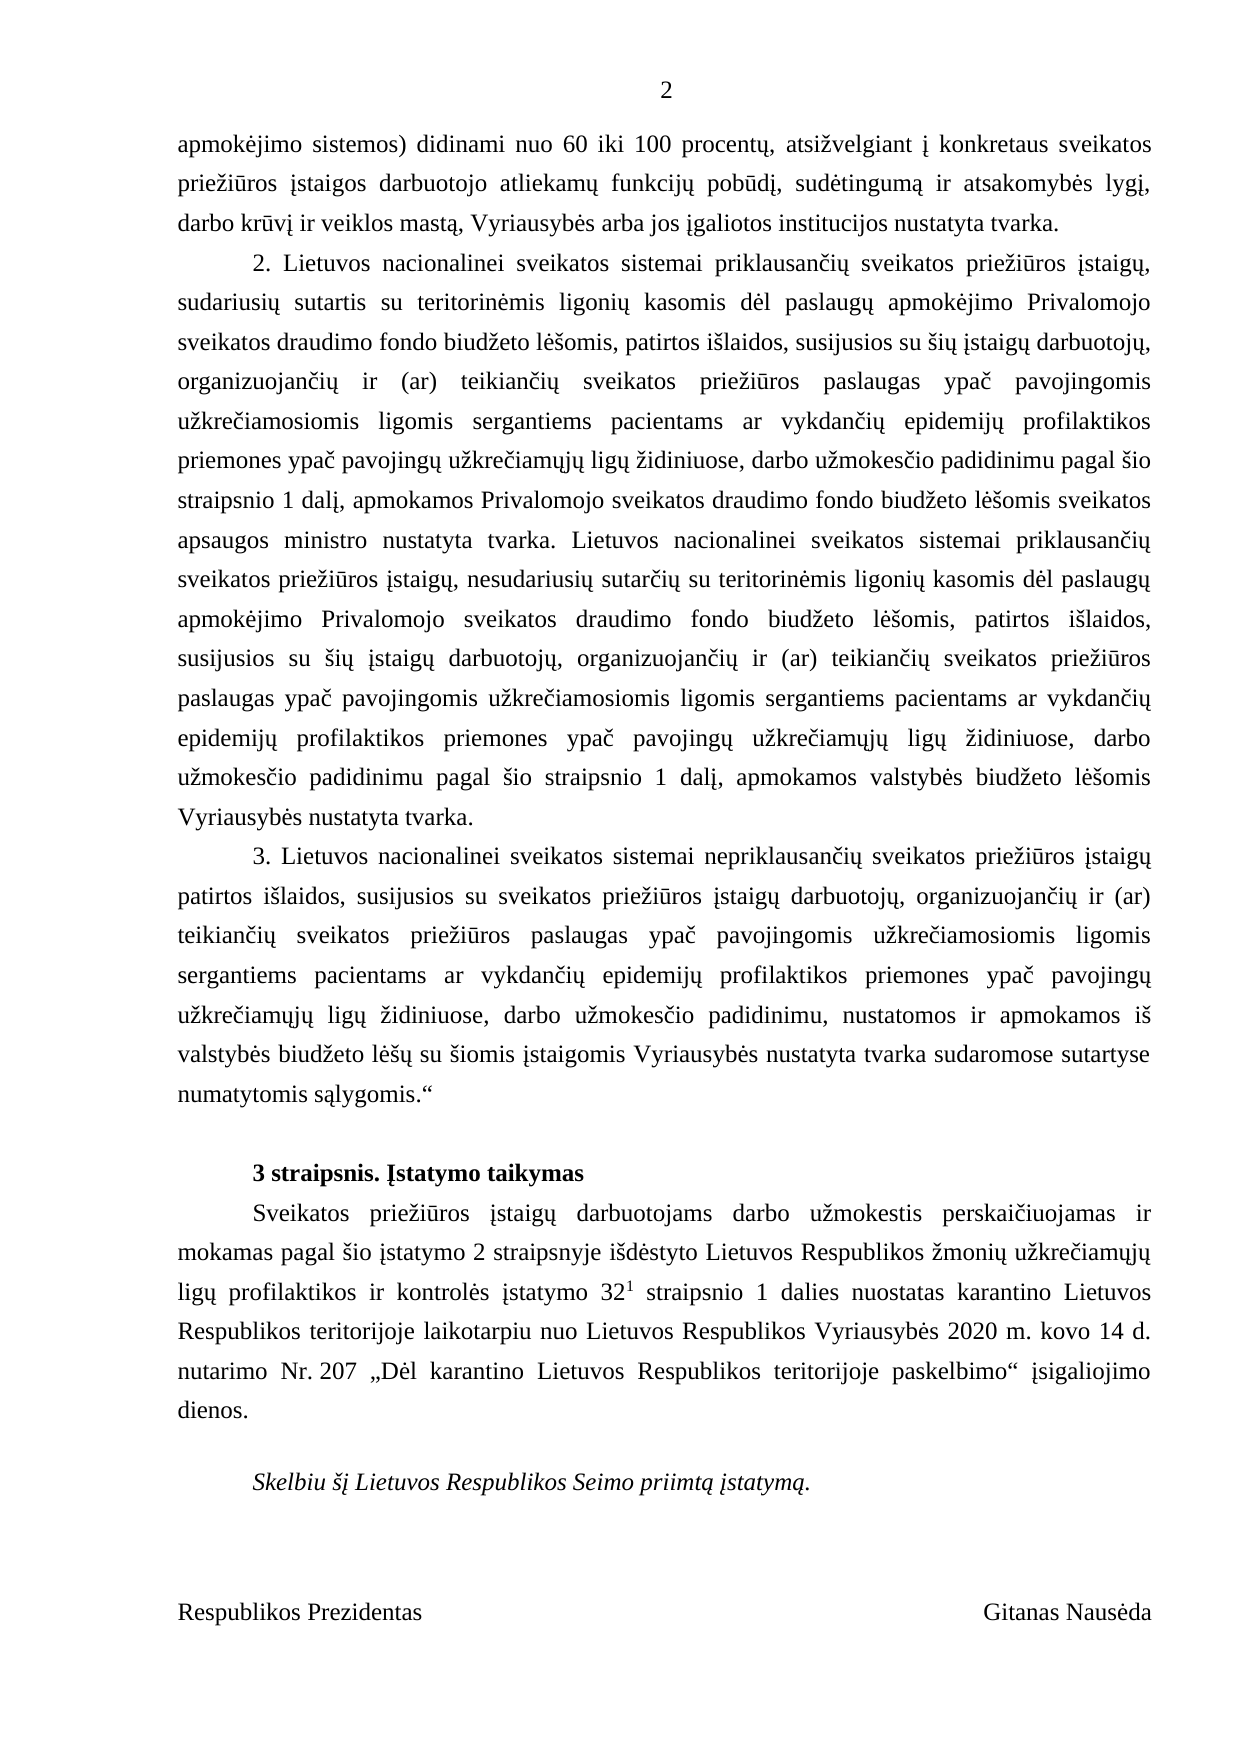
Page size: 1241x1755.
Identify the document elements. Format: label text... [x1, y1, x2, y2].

text 3. Lietuvos nacionalinei sveikatos sistemai nepriklausančių sveikatos priežiūros įstaigų patirtos išlaidos, susijusios su sveikatos priežiūros įstaigų darbuotojų, organizuojančių ir (ar) teikiančių sveikatos priežiūros paslaugas ypač pavojingomis užkrečiamosiomis ligomis sergantiems pacientams ar vykdančių epidemijų profilaktikos priemones ypač pavojingų užkrečiamųjų ligų židiniuose, darbo užmokesčio padidinimu, nustatomos ir apmokamos iš valstybės biudžeto lėšų su šiomis įstaigomis Vyriausybės nustatyta tvarka sudaromose sutartyse numatytomis sąlygomis.“ [177, 831, 1152, 1108]
text Skelbiu šį Lietuvos Respublikos Seimo priimtą įstatymą. [177, 1467, 1152, 1496]
text 2. Lietuvos nacionalinei sveikatos sistemai priklausančių sveikatos priežiūros įstaigų, sudariusių sutartis su teritorinėmis ligonių kasomis dėl paslaugų apmokėjimo Privalomojo sveikatos draudimo fondo biudžeto lėšomis, patirtos išlaidos, susijusios su šių įstaigų darbuotojų, organizuojančių ir (ar) teikiančių sveikatos priežiūros paslaugas ypač pavojingomis užkrečiamosiomis ligomis sergantiems pacientams ar vykdančių epidemijų profilaktikos priemones ypač pavojingų užkrečiamųjų ligų židiniuose, darbo užmokesčio padidinimu pagal šio straipsnio 1 dalį, apmokamos Privalomojo sveikatos draudimo fondo biudžeto lėšomis sveikatos apsaugos ministro nustatyta tvarka. Lietuvos nacionalinei sveikatos sistemai priklausančių sveikatos priežiūros įstaigų, nesudariusių sutarčių su teritorinėmis ligonių kasomis dėl paslaugų apmokėjimo Privalomojo sveikatos draudimo fondo biudžeto lėšomis, patirtos išlaidos, susijusios su šių įstaigų darbuotojų, organizuojančių ir (ar) teikiančių sveikatos priežiūros paslaugas ypač pavojingomis užkrečiamosiomis ligomis sergantiems pacientams ar vykdančių epidemijų profilaktikos priemones ypač pavojingų užkrečiamųjų ligų židiniuose, darbo užmokesčio padidinimu pagal šio straipsnio 1 dalį, apmokamos valstybės biudžeto lėšomis Vyriausybės nustatyta tvarka. [177, 237, 1152, 831]
text Respublikos Prezidentas Gitanas Nausėda [177, 1597, 1152, 1626]
text 3 straipsnis. Įstatymo taikymas [177, 1147, 1152, 1187]
text apmokėjimo sistemos) didinami nuo 60 iki 100 procentų, atsižvelgiant į konkretaus sveikatos priežiūros įstaigos darbuotojo atliekamų funkcijų pobūdį, sudėtingumą ir atsakomybės lygį, darbo krūvį ir veiklos mastą, Vyriausybės arba jos įgaliotos institucijos nustatyta tvarka. [177, 118, 1152, 237]
text Sveikatos priežiūros įstaigų darbuotojams darbo užmokestis perskaičiuojamas ir mokamas pagal šio įstatymo 2 straipsnyje išdėstyto Lietuvos Respublikos žmonių užkrečiamųjų ligų profilaktikos ir kontrolės įstatymo 321 straipsnio 1 dalies nuostatas karantino Lietuvos Respublikos teritorijoje laikotarpiu nuo Lietuvos Respublikos Vyriausybės 2020 m. kovo 14 d. nutarimo Nr. 207 „Dėl karantino Lietuvos Respublikos teritorijoje paskelbimo“ įsigaliojimo dienos. [177, 1187, 1152, 1424]
